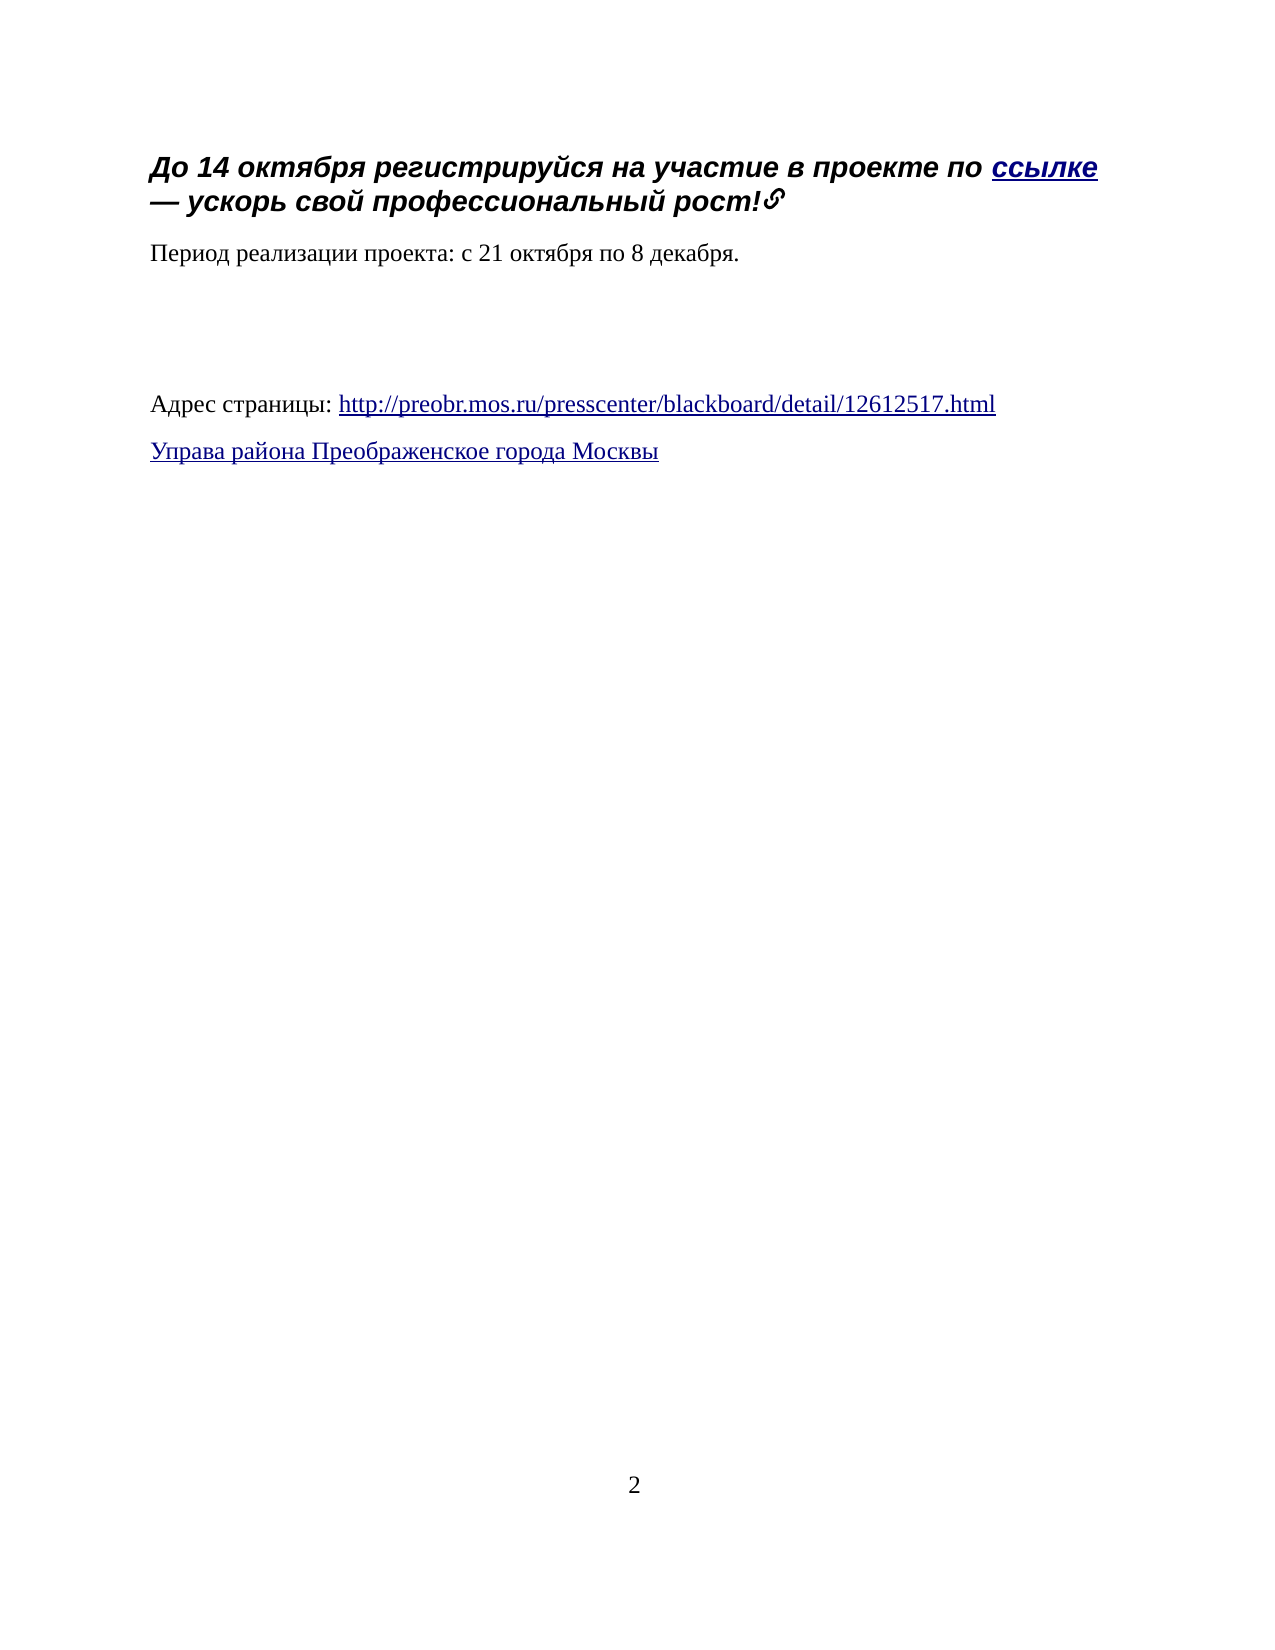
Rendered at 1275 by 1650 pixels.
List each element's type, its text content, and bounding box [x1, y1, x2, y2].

subtitle До 14 октября регистрируйся на участие в проекте по ссылке — ускорь свой профессиональный рост! [150, 150, 1125, 217]
text Адрес страницы: http://preobr.mos.ru/presscenter/blackboard/detail/12612517.html [150, 389, 1125, 418]
text Период реализации проекта: с 21 октября по 8 декабря. [150, 238, 1125, 267]
text Управа района Преображенское города Москвы [150, 436, 1125, 465]
